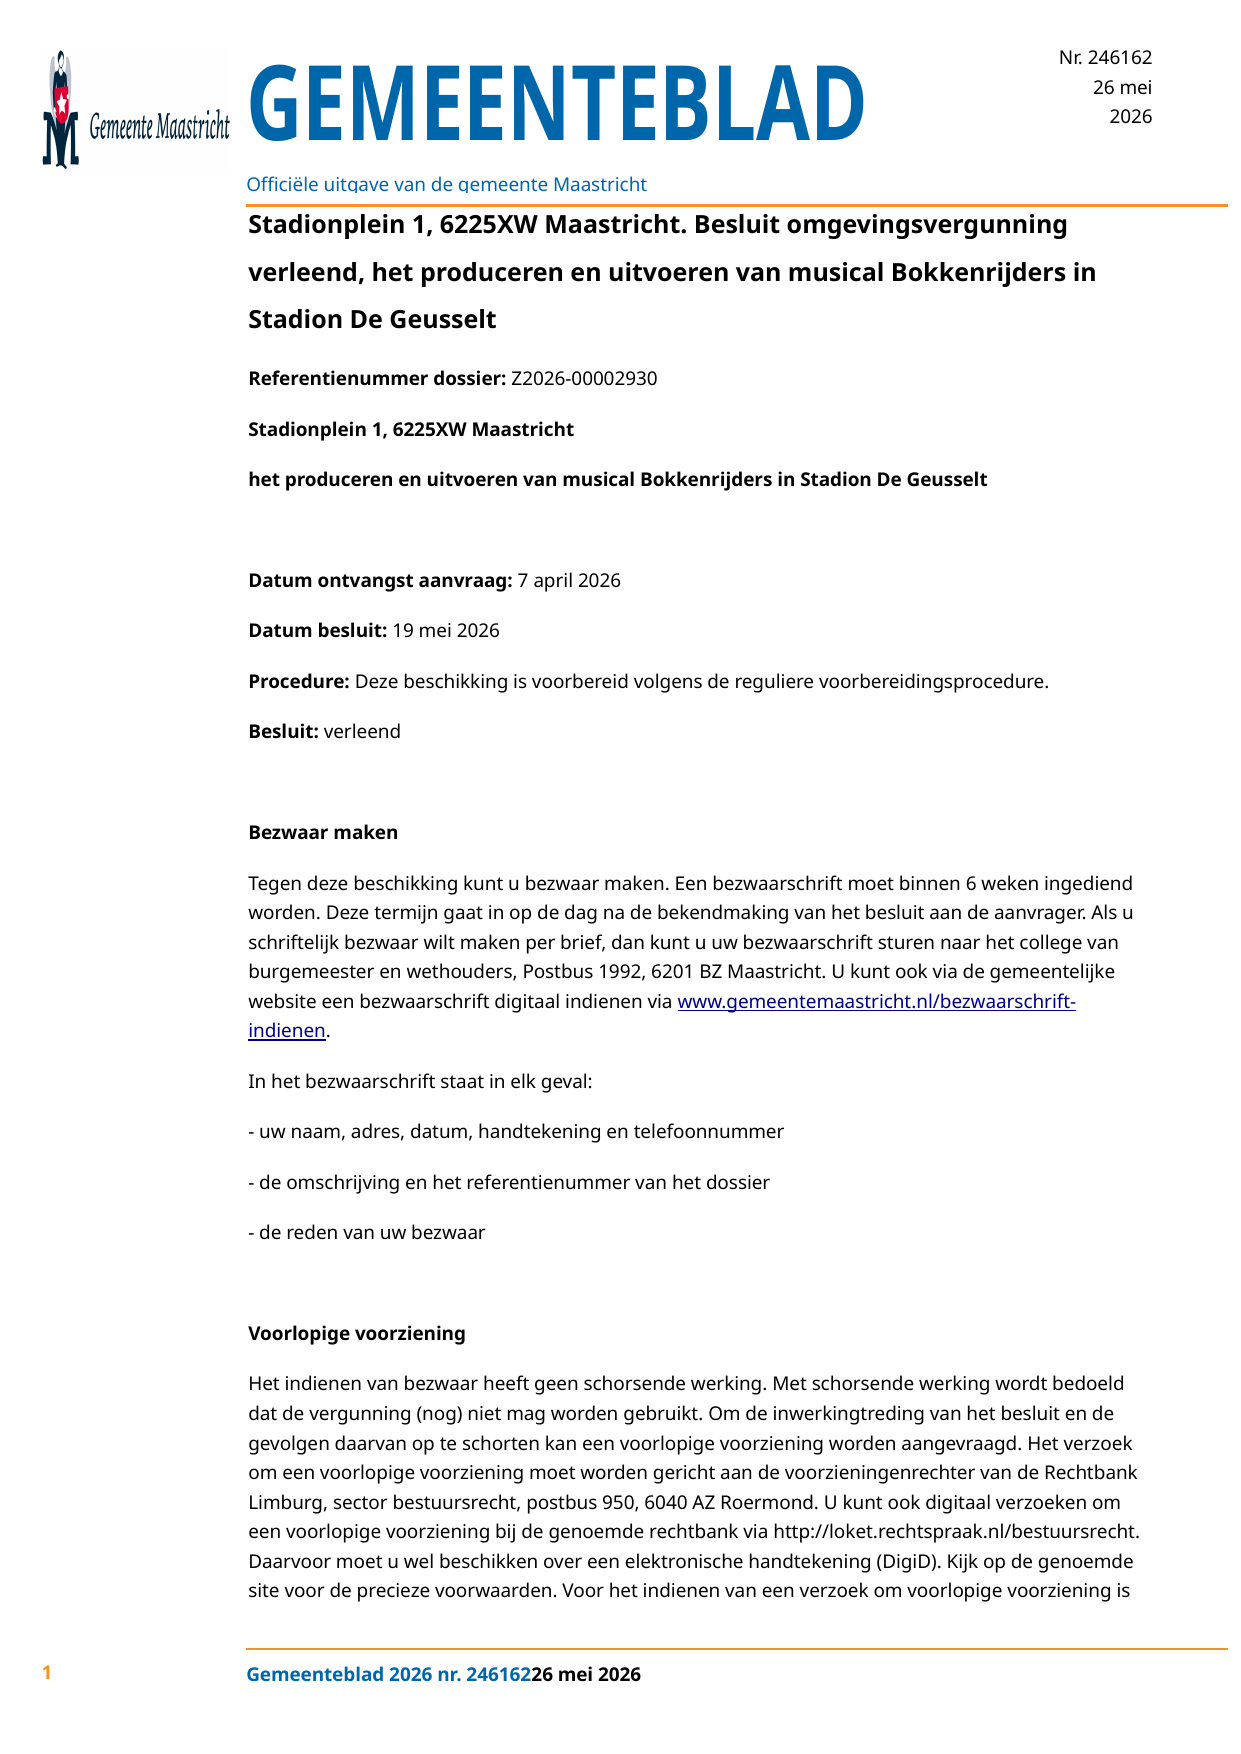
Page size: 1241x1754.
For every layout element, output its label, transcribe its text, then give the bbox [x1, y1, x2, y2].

text Referentienummer dossier: Z2026-00002930 [248, 366, 1152, 391]
text Tegen deze beschikking kunt u bezwaar maken. Een bezwaarschrift moet binnen 6 weken ingediend worden. Deze termijn gaat in op de dag na de bekendmaking van het besluit aan de aanvrager. Als u schriftelijk bezwaar wilt maken per brief, dan kunt u uw bezwaarschrift sturen naar het college van burgemeester en wethouders, Postbus 1992, 6201 BZ Maastricht. U kunt ook via de gemeentelijke website een bezwaarschrift digitaal indienen via www.gemeentemaastricht.nl/bezwaarschrift-indienen. [248, 870, 1152, 1043]
text Besluit: verleend [248, 718, 1152, 744]
text Stadionplein 1, 6225XW Maastricht [248, 416, 1152, 442]
text Procedure: Deze beschikking is voorbereid volgens de reguliere voorbereidingsprocedure. [248, 668, 1152, 694]
text - uw naam, adres, datum, handtekening en telefoonnummer [248, 1118, 1152, 1144]
text - de reden van uw bezwaar [248, 1219, 1152, 1245]
text Het indienen van bezwaar heeft geen schorsende werking. Met schorsende werking wordt bedoeld dat de vergunning (nog) niet mag worden gebruikt. Om de inwerkingtreding van het besluit en de gevolgen daarvan op te schorten kan een voorlopige voorziening worden aangevraagd. Het verzoek om een voorlopige voorziening moet worden gericht aan de voorzieningenrechter van de Rechtbank Limburg, sector bestuursrecht, postbus 950, 6040 AZ Roermond. U kunt ook digitaal verzoeken om een voorlopige voorziening bij de genoemde rechtbank via http://loket.rechtspraak.nl/bestuursrecht. Daarvoor moet u wel beschikken over een elektronische handtekening (DigiD). Kijk op de genoemde site voor de precieze voorwaarden. Voor het indienen van een verzoek om voorlopige voorziening is [248, 1371, 1152, 1603]
text het produceren en uitvoeren van musical Bokkenrijders in Stadion De Geusselt [248, 466, 1152, 492]
text Datum ontvangst aanvraag: 7 april 2026 [248, 567, 1152, 593]
text Stadionplein 1, 6225XW Maastricht. Besluit omgevingsvergunning verleend, het produceren en uitvoeren van musical Bokkenrijders in Stadion De Geusselt [248, 207, 1152, 336]
text Voorlopige voorziening [248, 1320, 1152, 1346]
text Bezwaar maken [248, 819, 1152, 845]
picture [41, 47, 231, 172]
text In het bezwaarschrift staat in elk geval: [248, 1068, 1152, 1094]
text Datum besluit: 19 mei 2026 [248, 618, 1152, 643]
text - de omschrijving en het referentienummer van het dossier [248, 1169, 1152, 1194]
